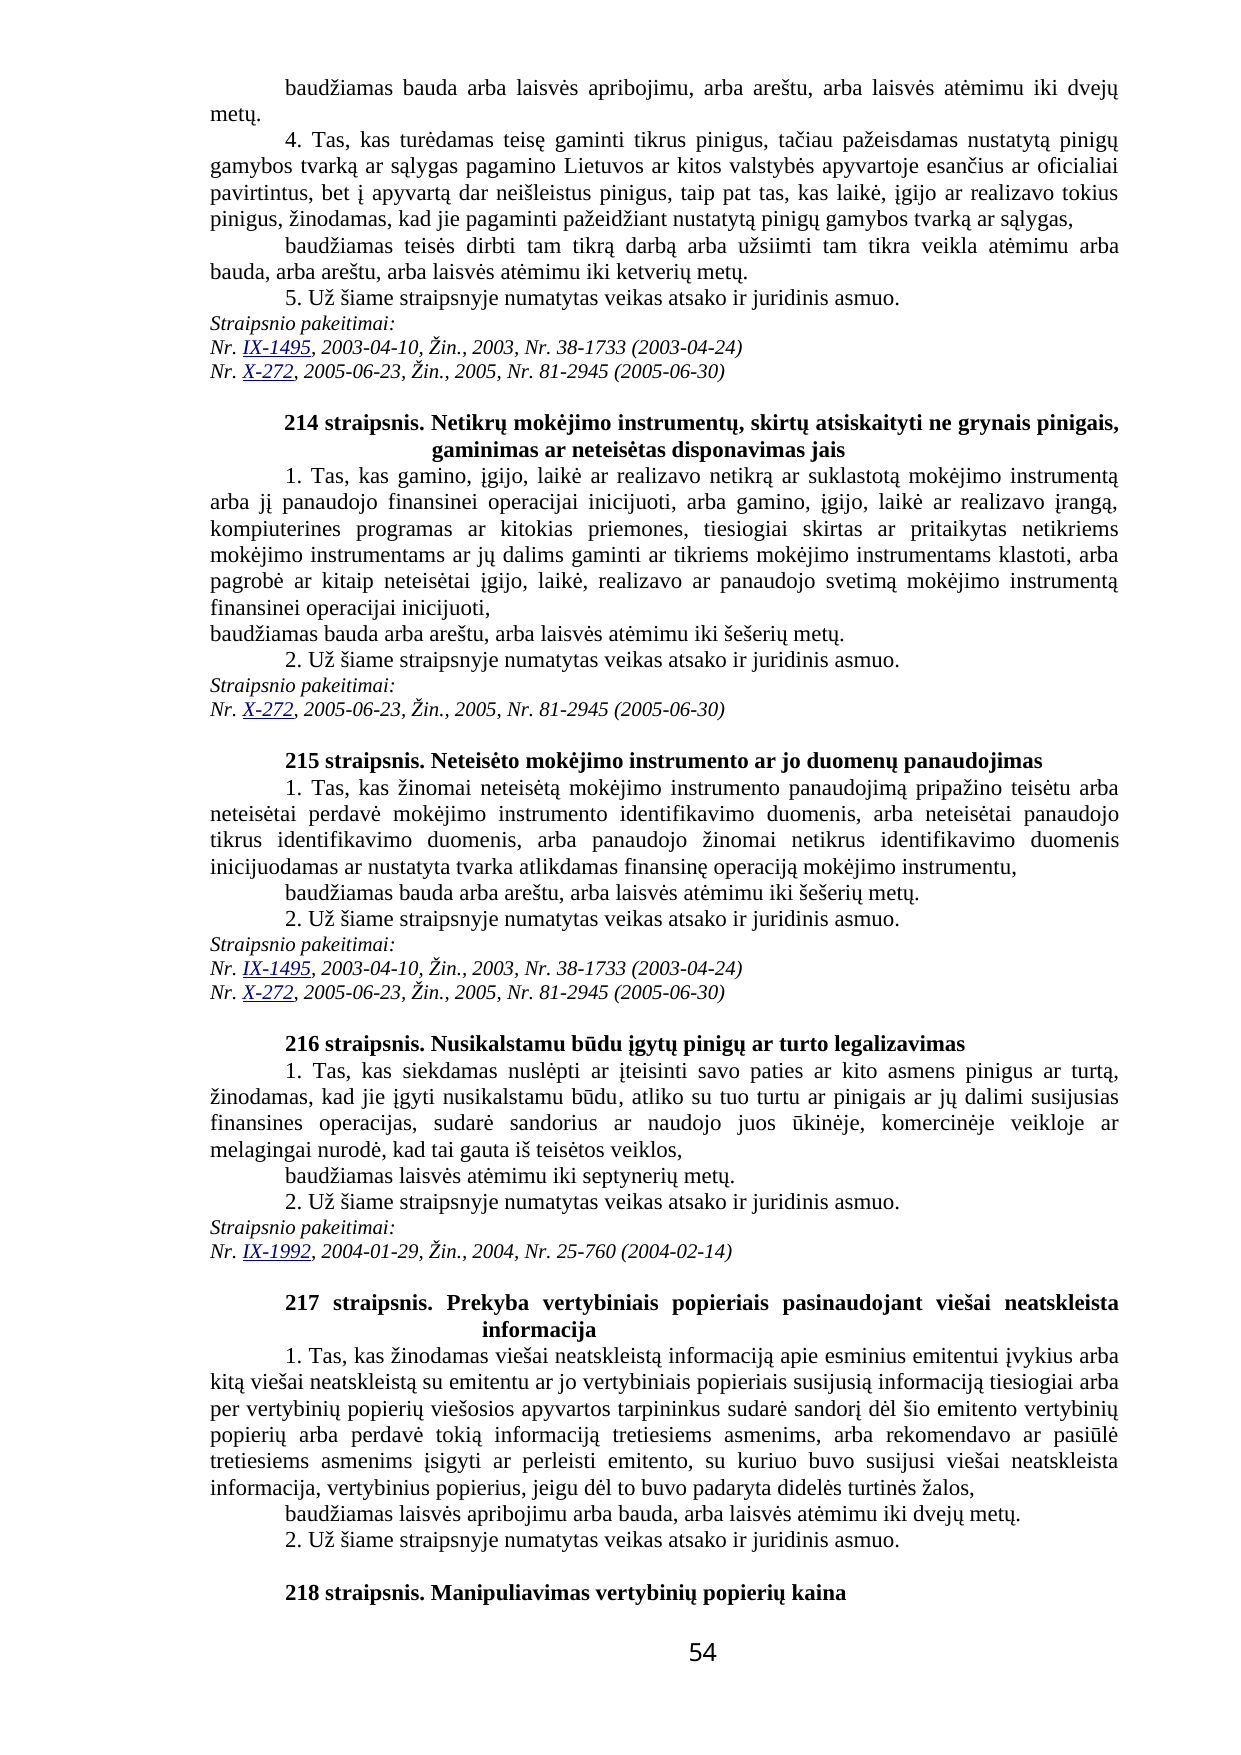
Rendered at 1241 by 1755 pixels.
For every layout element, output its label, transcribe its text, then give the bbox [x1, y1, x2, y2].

text 214 straipsnis. Netikrų mokėjimo instrumentų, skirtų atsiskaityti ne grynais pinigais, gaminimas ar neteisėtas disponavimas jais [284, 409, 1120, 462]
text Straipsnio pakeitimai: [210, 1215, 1120, 1239]
text Nr. IX-1495, 2003-04-10, Žin., 2003, Nr. 38-1733 (2003-04-24) [210, 335, 1120, 359]
text 4. Tas, kas turėdamas teisę gaminti tikrus pinigus, tačiau pažeisdamas nustatytą pinigų gamybos tvarką ar sąlygas pagamino Lietuvos ar kitos valstybės apyvartoje esančius ar oficialiai pavirtintus, bet į apyvartą dar neišleistus pinigus, taip pat tas, kas laikė, įgijo ar realizavo tokius pinigus, žinodamas, kad jie pagaminti pažeidžiant nustatytą pinigų gamybos tvarką ar sąlygas, [210, 126, 1120, 232]
text 2. Už šiame straipsnyje numatytas veikas atsako ir juridinis asmuo. [210, 646, 1120, 673]
text 215 straipsnis. Neteisėto mokėjimo instrumento ar jo duomenų panaudojimas [285, 747, 1120, 774]
text Nr. IX-1992, 2004-01-29, Žin., 2004, Nr. 25-760 (2004-02-14) [210, 1239, 1120, 1263]
text 1. Tas, kas gamino, įgijo, laikė ar realizavo netikrą ar suklastotą mokėjimo instrumentą arba jį panaudojo finansinei operacijai inicijuoti, arba gamino, įgijo, laikė ar realizavo įrangą, kompiuterines programas ar kitokias priemones, tiesiogiai skirtas ar pritaikytas netikriems mokėjimo instrumentams ar jų dalims gaminti ar tikriems mokėjimo instrumentams klastoti, arba pagrobė ar kitaip neteisėtai įgijo, laikė, realizavo ar panaudojo svetimą mokėjimo instrumentą finansinei operacijai inicijuoti, [210, 462, 1120, 620]
text Straipsnio pakeitimai: [210, 932, 1120, 956]
text baudžiamas bauda arba laisvės apribojimu, arba areštu, arba laisvės atėmimu iki dvejų metų. [210, 73, 1120, 126]
text Nr. X-272, 2005-06-23, Žin., 2005, Nr. 81-2945 (2005-06-30) [210, 359, 1120, 383]
text 2. Už šiame straipsnyje numatytas veikas atsako ir juridinis asmuo. [210, 1188, 1120, 1215]
text baudžiamas bauda arba areštu, arba laisvės atėmimu iki šešerių metų. [210, 620, 1120, 646]
text baudžiamas teisės dirbti tam tikrą darbą arba užsiimti tam tikra veikla atėmimu arba bauda, arba areštu, arba laisvės atėmimu iki ketverių metų. [210, 232, 1120, 284]
text Nr. IX-1495, 2003-04-10, Žin., 2003, Nr. 38-1733 (2003-04-24) [210, 956, 1120, 980]
text 5. Už šiame straipsnyje numatytas veikas atsako ir juridinis asmuo. [210, 284, 1120, 311]
text baudžiamas laisvės atėmimu iki septynerių metų. [210, 1162, 1120, 1188]
text baudžiamas laisvės apribojimu arba bauda, arba laisvės atėmimu iki dvejų metų. [210, 1500, 1120, 1526]
text 216 straipsnis. Nusikalstamu būdu įgytų pinigų ar turto legalizavimas [210, 1030, 1120, 1057]
text 218 straipsnis. Manipuliavimas vertybinių popierių kaina [210, 1579, 1120, 1606]
text 2. Už šiame straipsnyje numatytas veikas atsako ir juridinis asmuo. [210, 905, 1120, 932]
text baudžiamas bauda arba areštu, arba laisvės atėmimu iki šešerių metų. [210, 879, 1120, 905]
text 2. Už šiame straipsnyje numatytas veikas atsako ir juridinis asmuo. [210, 1526, 1120, 1553]
text 1. Tas, kas žinomai neteisėtą mokėjimo instrumento panaudojimą pripažino teisėtu arba neteisėtai perdavė mokėjimo instrumento identifikavimo duomenis, arba neteisėtai panaudojo tikrus identifikavimo duomenis, arba panaudojo žinomai netikrus identifikavimo duomenis inicijuodamas ar nustatyta tvarka atlikdamas finansinę operaciją mokėjimo instrumentu, [210, 774, 1120, 879]
text 217 straipsnis. Prekyba vertybiniais popieriais pasinaudojant viešai neatskleista informacija [285, 1289, 1120, 1342]
text Straipsnio pakeitimai: [210, 311, 1120, 335]
text Nr. X-272, 2005-06-23, Žin., 2005, Nr. 81-2945 (2005-06-30) [210, 697, 1120, 721]
text 1. Tas, kas siekdamas nuslėpti ar įteisinti savo paties ar kito asmens pinigus ar turtą, žinodamas, kad jie įgyti nusikalstamu būdu, atliko su tuo turtu ar pinigais ar jų dalimi susijusias finansines operacijas, sudarė sandorius ar naudojo juos ūkinėje, komercinėje veikloje ar melagingai nurodė, kad tai gauta iš teisėtos veiklos, [210, 1057, 1120, 1162]
text 1. Tas, kas žinodamas viešai neatskleistą informaciją apie esminius emitentui įvykius arba kitą viešai neatskleistą su emitentu ar jo vertybiniais popieriais susijusią informaciją tiesiogiai arba per vertybinių popierių viešosios apyvartos tarpininkus sudarė sandorį dėl šio emitento vertybinių popierių arba perdavė tokią informaciją tretiesiems asmenims, arba rekomendavo ar pasiūlė tretiesiems asmenims įsigyti ar perleisti emitento, su kuriuo buvo susijusi viešai neatskleista informacija, vertybinius popierius, jeigu dėl to buvo padaryta didelės turtinės žalos, [210, 1342, 1120, 1500]
text Nr. X-272, 2005-06-23, Žin., 2005, Nr. 81-2945 (2005-06-30) [210, 980, 1120, 1004]
text Straipsnio pakeitimai: [210, 673, 1120, 697]
